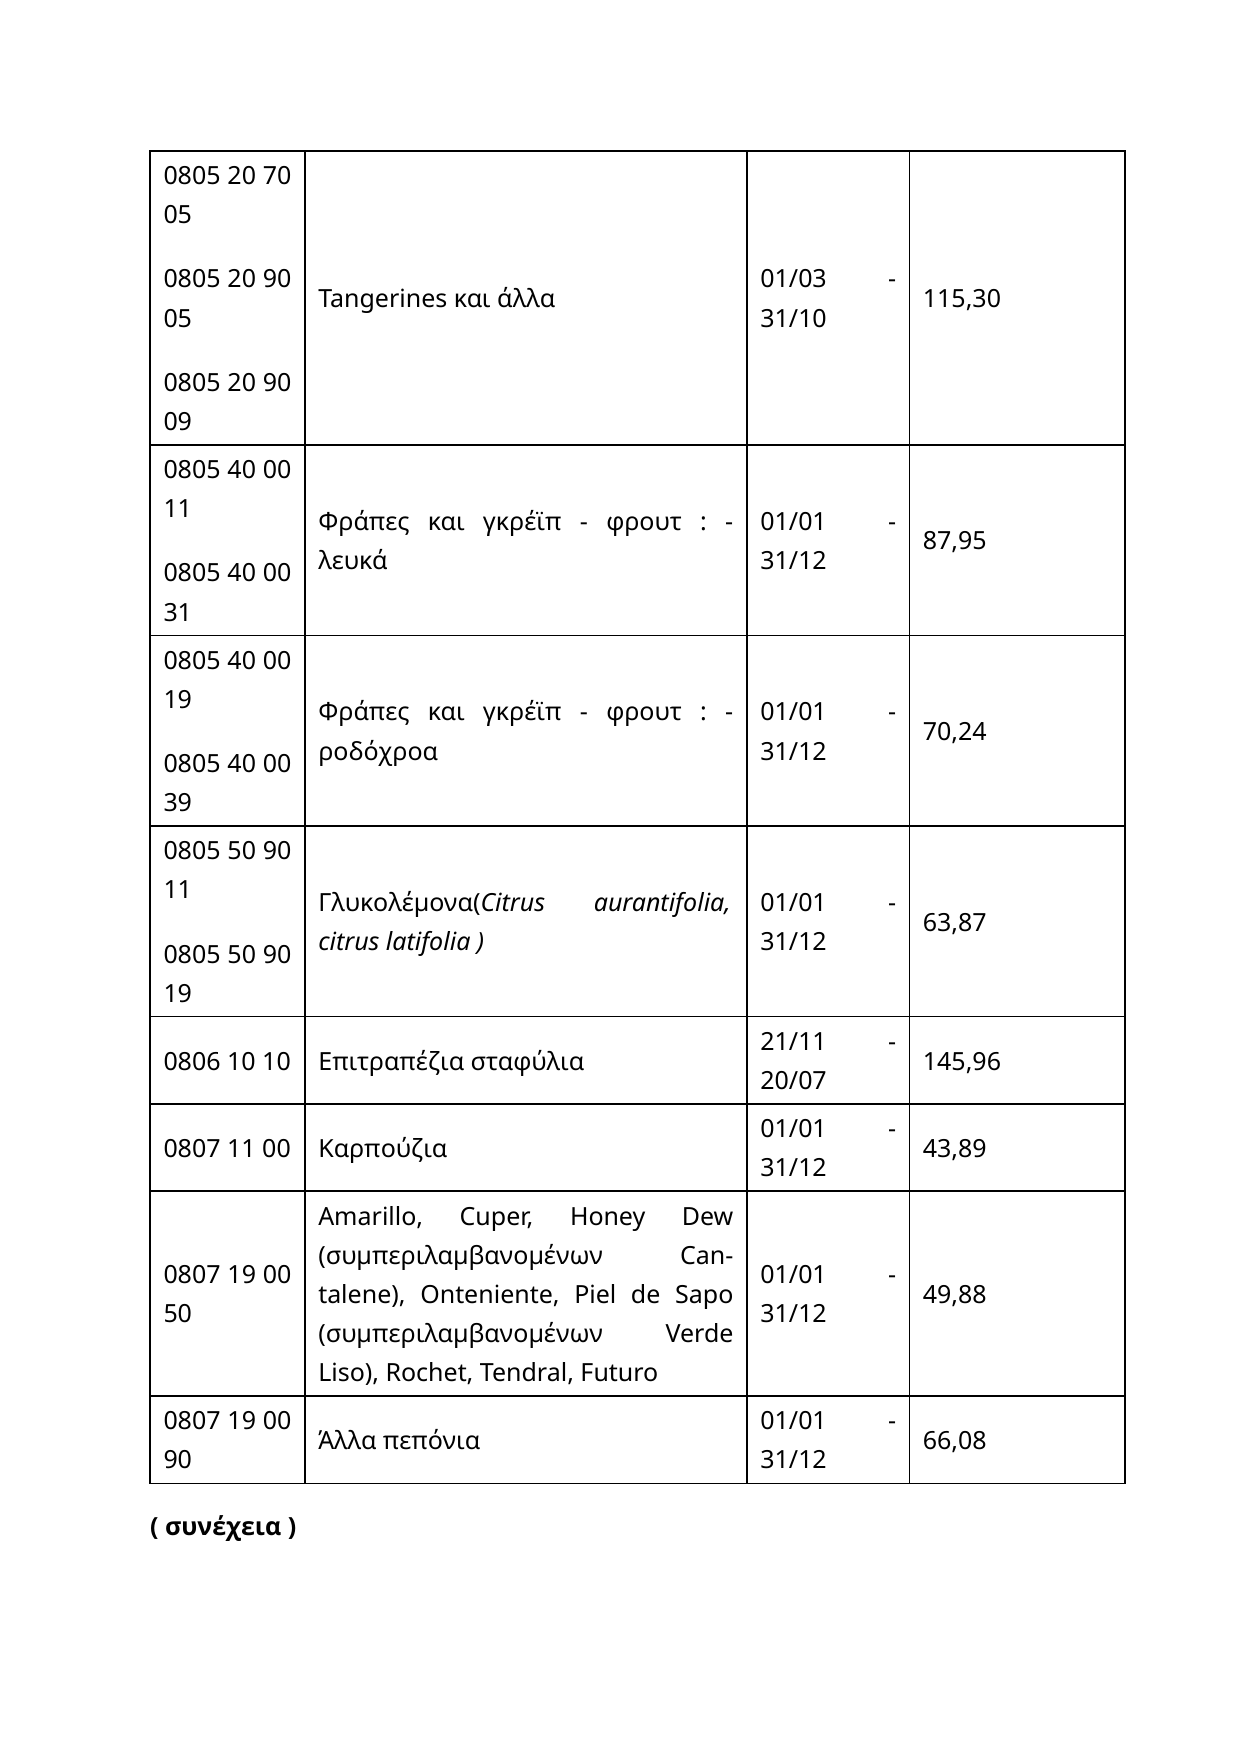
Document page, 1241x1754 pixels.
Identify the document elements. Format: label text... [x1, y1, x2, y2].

table_cell 0806 10 10 [151, 1017, 304, 1103]
table_cell 0805 40 00 19 0805 40 00 39 [151, 636, 304, 825]
table_cell 01/01 - 31/12 [748, 636, 909, 825]
table_cell 21/11 - 20/07 [748, 1017, 909, 1103]
table_cell 01/01 - 31/12 [748, 446, 909, 634]
table_cell Άλλα πεπόνια [306, 1397, 746, 1482]
table_cell 0805 20 70 05 0805 20 90 05 0805 20 90 09 [151, 152, 304, 444]
table_cell 01/01 - 31/12 [748, 1105, 909, 1190]
table_cell 145,96 [910, 1017, 1124, 1103]
table_cell 01/03 - 31/10 [748, 152, 909, 444]
table_cell 0805 50 90 11 0805 50 90 19 [151, 827, 304, 1016]
table_cell 0807 19 00 90 [151, 1397, 304, 1482]
table_cell Καρπούζια [306, 1105, 746, 1190]
table_cell Tangerines και άλλα [306, 152, 746, 444]
table_cell Φράπες και γκρέϊπ - φρουτ : - λευκά [306, 446, 746, 634]
table_cell 0807 11 00 [151, 1105, 304, 1190]
table_cell Φράπες και γκρέϊπ - φρουτ : - ροδόχροα [306, 636, 746, 825]
table_cell 01/01 - 31/12 [748, 827, 909, 1016]
table_cell Γλυκολέμονα(Citrus aurantifolia, citrus latifolia ) [306, 827, 746, 1016]
table_cell 0807 19 00 50 [151, 1192, 304, 1395]
table_cell 0805 40 00 11 0805 40 00 31 [151, 446, 304, 634]
table_cell Amarillo, Cuper, Honey Dew (συμπεριλαμβανομένων Can- talene), Onteniente, Piel de Sapo (συμπεριλαμβανομένων Verde Liso), Rochet, Tendral, Futuro [306, 1192, 746, 1395]
text ( συνέχεια ) [150, 1509, 1090, 1543]
table_cell Επιτραπέζια σταφύλια [306, 1017, 746, 1103]
table_cell 63,87 [910, 827, 1124, 1016]
table_cell 87,95 [910, 446, 1124, 634]
table_cell 43,89 [910, 1105, 1124, 1190]
table_cell 66,08 [910, 1397, 1124, 1482]
table_cell 01/01 - 31/12 [748, 1192, 909, 1395]
table_cell 01/01 - 31/12 [748, 1397, 909, 1482]
table_cell 115,30 [910, 152, 1124, 444]
table_cell 49,88 [910, 1192, 1124, 1395]
table_cell 70,24 [910, 636, 1124, 825]
